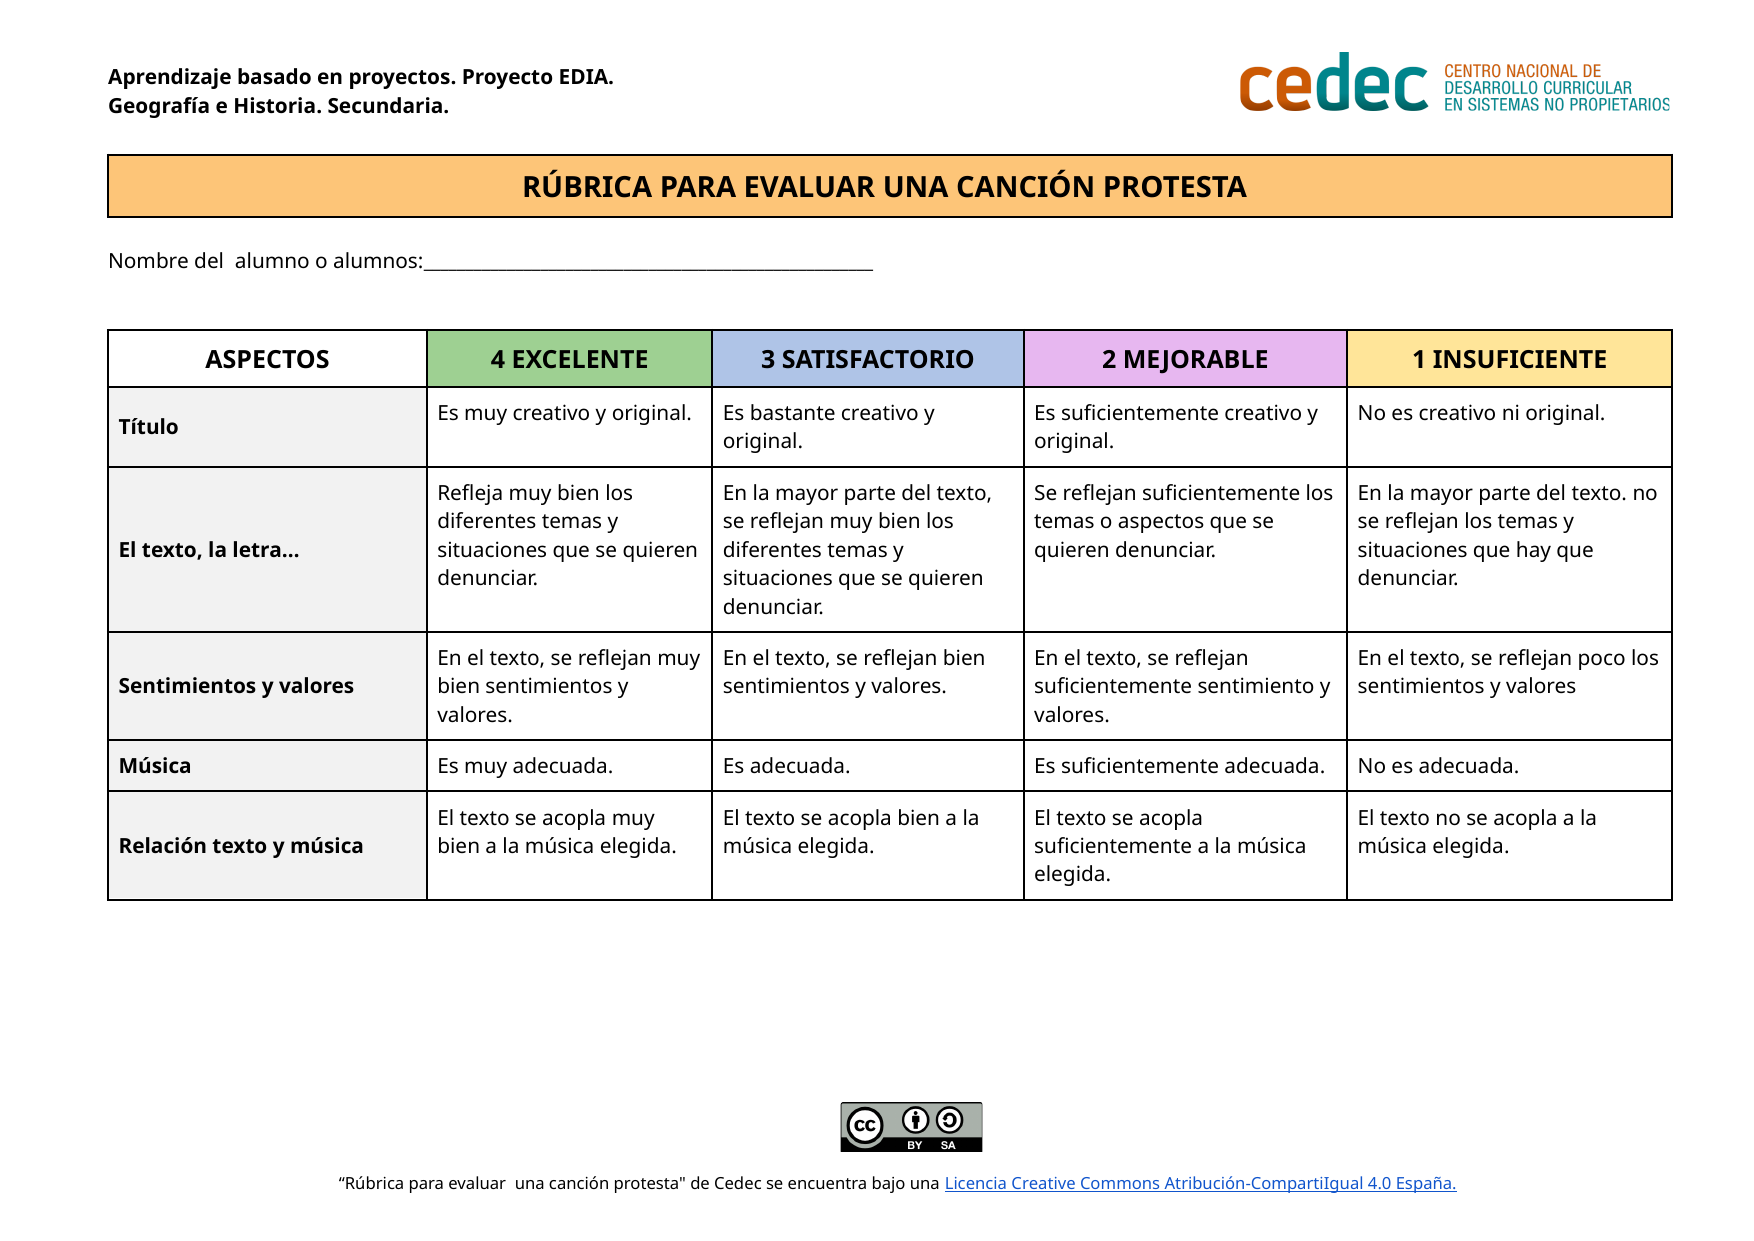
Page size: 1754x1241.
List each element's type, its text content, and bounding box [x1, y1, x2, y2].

table_cell No es creativo ni original. [1348, 388, 1671, 466]
table_cell En el texto, se reflejan poco los sentimientos y valores [1348, 633, 1671, 739]
table_cell Relación texto y música [109, 792, 426, 898]
table_cell Se reflejan suficientemente los temas o aspectos que se quieren denunciar. [1025, 468, 1346, 631]
table_header 4 EXCELENTE [428, 331, 711, 386]
table_cell Es suficientemente creativo y original. [1025, 388, 1346, 466]
table_cell Refleja muy bien los diferentes temas y situaciones que se quieren denunciar. [428, 468, 711, 631]
table_cell El texto no se acopla a la música elegida. [1348, 792, 1671, 898]
table_cell El texto se acopla muy bien a la música elegida. [428, 792, 711, 898]
picture [1240, 52, 1670, 111]
table_cell En la mayor parte del texto, se reflejan muy bien los diferentes temas y situaciones que se quieren denunciar. [713, 468, 1023, 631]
table_cell El texto, la letra… [109, 468, 426, 631]
table_cell En la mayor parte del texto. no se reflejan los temas y situaciones que hay que denunciar. [1348, 468, 1671, 631]
table_cell Sentimientos y valores [109, 633, 426, 739]
table_cell No es adecuada. [1348, 741, 1671, 790]
picture [840, 1102, 983, 1152]
table_header 1 INSUFICIENTE [1348, 331, 1671, 386]
table_cell El texto se acopla bien a la música elegida. [713, 792, 1023, 898]
table_header 2 MEJORABLE [1025, 331, 1346, 386]
table_cell Es suficientemente adecuada. [1025, 741, 1346, 790]
table_cell En el texto, se reflejan suficientemente sentimiento y valores. [1025, 633, 1346, 739]
table_cell Es bastante creativo y original. [713, 388, 1023, 466]
text Nombre del alumno o alumnos:______________________________________________________ [108, 218, 1688, 275]
table_cell Es muy creativo y original. [428, 388, 711, 466]
table_cell En el texto, se reflejan bien sentimientos y valores. [713, 633, 1023, 739]
table_header 3 SATISFACTORIO [713, 331, 1023, 386]
table_header RÚBRICA PARA EVALUAR UNA CANCIÓN PROTESTA [109, 156, 1671, 216]
table_cell Es muy adecuada. [428, 741, 711, 790]
table_cell El texto se acopla suficientemente a la música elegida. [1025, 792, 1346, 898]
table_cell Música [109, 741, 426, 790]
table_cell Título [109, 388, 426, 466]
table_cell En el texto, se reflejan muy bien sentimientos y valores. [428, 633, 711, 739]
table_header ASPECTOS [109, 331, 426, 386]
table_cell Es adecuada. [713, 741, 1023, 790]
